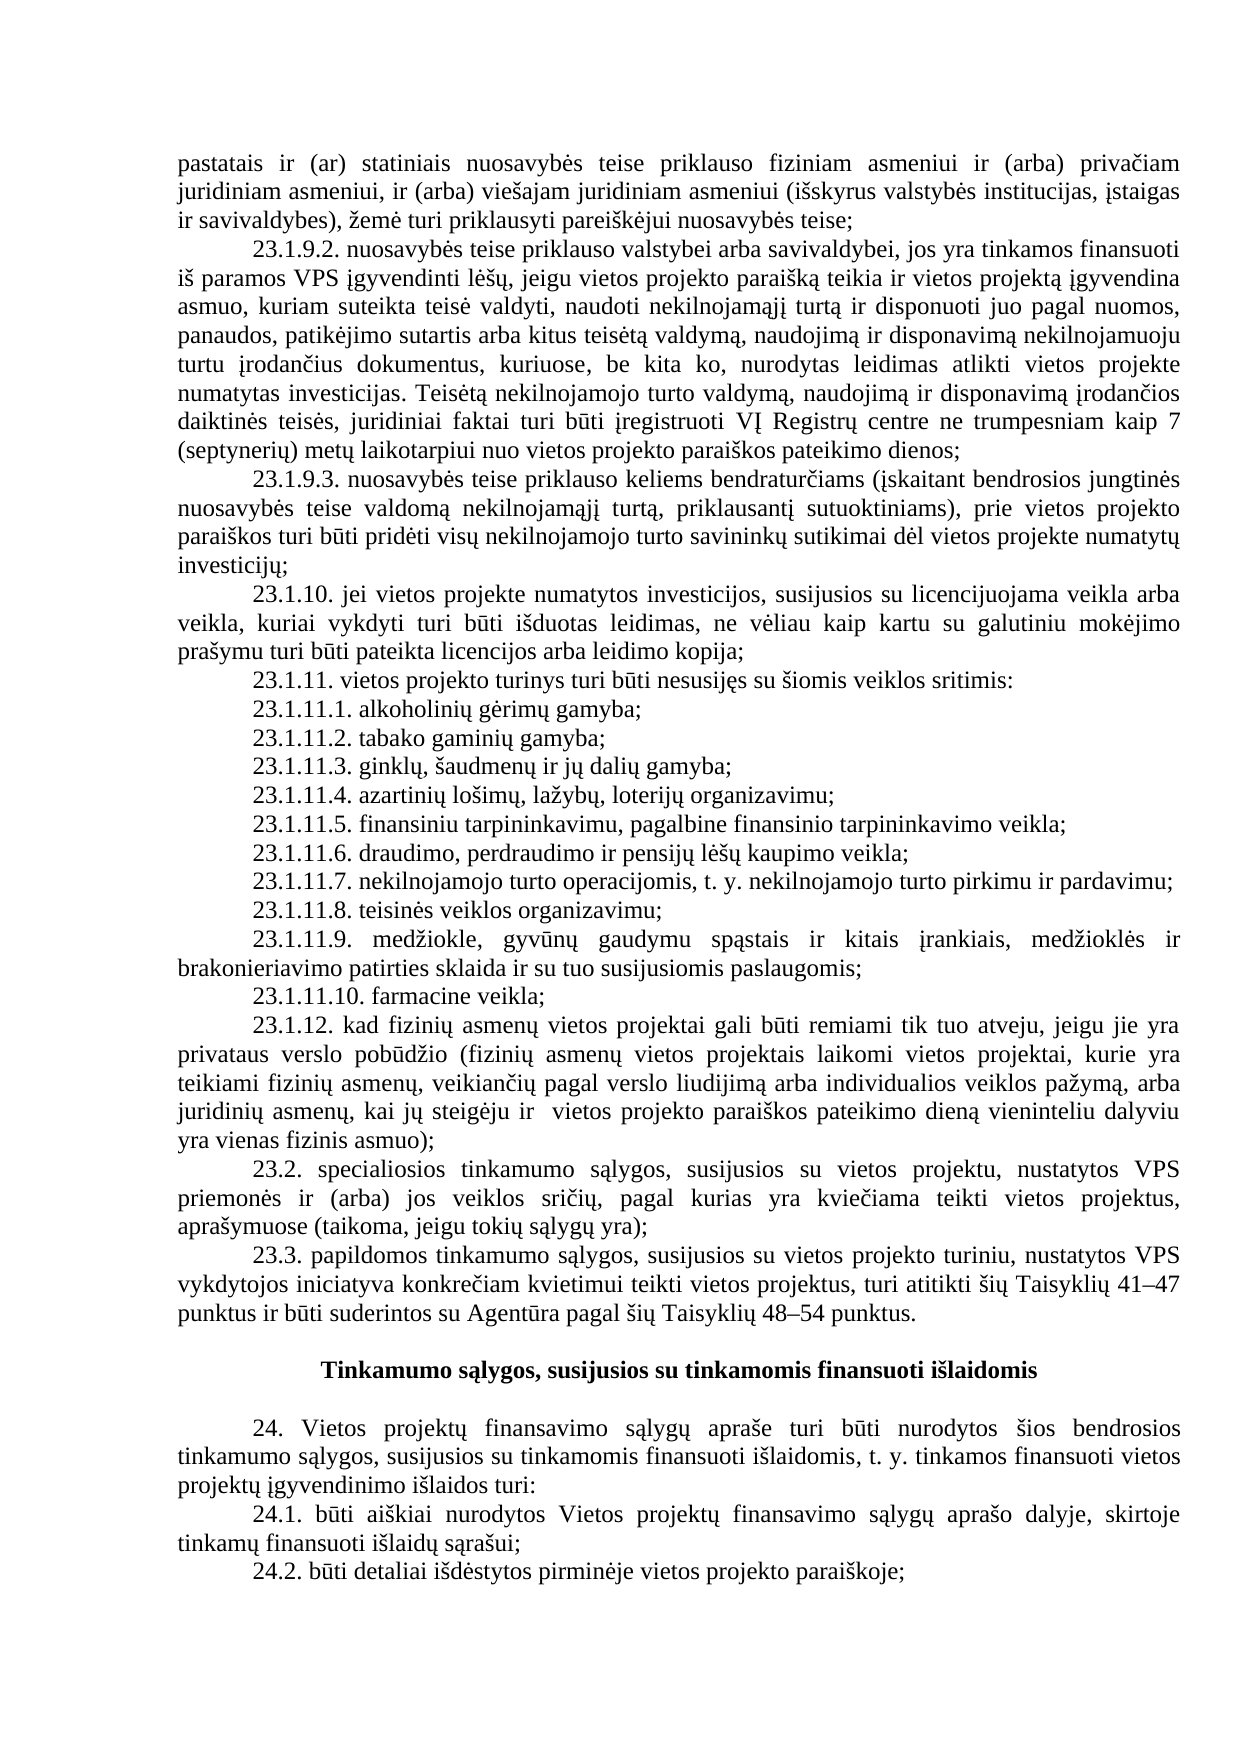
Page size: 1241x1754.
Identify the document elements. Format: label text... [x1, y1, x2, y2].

text 23.1.9.2. nuosavybės teise priklauso valstybei arba savivaldybei, jos yra tinkamos finansuoti iš paramos VPS įgyvendinti lėšų, jeigu vietos projekto paraišką teikia ir vietos projektą įgyvendina asmuo, kuriam suteikta teisė valdyti, naudoti nekilnojamąjį turtą ir disponuoti juo pagal nuomos, panaudos, patikėjimo sutartis arba kitus teisėtą valdymą, naudojimą ir disponavimą nekilnojamuoju turtu įrodančius dokumentus, kuriuose, be kita ko, nurodytas leidimas atlikti vietos projekte numatytas investicijas. Teisėtą nekilnojamojo turto valdymą, naudojimą ir disponavimą įrodančios daiktinės teisės, juridiniai faktai turi būti įregistruoti VĮ Registrų centre ne trumpesniam kaip 7 (septynerių) metų laikotarpiui nuo vietos projekto paraiškos pateikimo dienos; [177, 234, 1181, 464]
text 23.1.11.8. teisinės veiklos organizavimu; [177, 895, 1181, 924]
text 23.1.11.6. draudimo, perdraudimo ir pensijų lėšų kaupimo veikla; [177, 838, 1181, 866]
text 23.1.11. vietos projekto turinys turi būti nesusijęs su šiomis veiklos sritimis: [177, 665, 1181, 694]
text 23.1.11.2. tabako gaminių gamyba; [177, 723, 1181, 751]
text 24.1. būti aiškiai nurodytos Vietos projektų finansavimo sąlygų aprašo dalyje, skirtoje tinkamų finansuoti išlaidų sąrašui; [177, 1499, 1181, 1556]
text 23.1.11.9. medžiokle, gyvūnų gaudymu spąstais ir kitais įrankiais, medžioklės ir brakonieriavimo patirties sklaida ir su tuo susijusiomis paslaugomis; [177, 924, 1181, 981]
text 23.1.11.1. alkoholinių gėrimų gamyba; [177, 694, 1181, 723]
text 23.1.12. kad fizinių asmenų vietos projektai gali būti remiami tik tuo atveju, jeigu jie yra privataus verslo pobūdžio (fizinių asmenų vietos projektais laikomi vietos projektai, kurie yra teikiami fizinių asmenų, veikiančių pagal verslo liudijimą arba individualios veiklos pažymą, arba juridinių asmenų, kai jų steigėju ir vietos projekto paraiškos pateikimo dieną vieninteliu dalyviu yra vienas fizinis asmuo); [177, 1010, 1181, 1154]
text Tinkamumo sąlygos, susijusios su tinkamomis finansuoti išlaidomis [177, 1355, 1181, 1384]
text 24. Vietos projektų finansavimo sąlygų apraše turi būti nurodytos šios bendrosios tinkamumo sąlygos, susijusios su tinkamomis finansuoti išlaidomis, t. y. tinkamos finansuoti vietos projektų įgyvendinimo išlaidos turi: [177, 1413, 1181, 1499]
text 23.3. papildomos tinkamumo sąlygos, susijusios su vietos projekto turiniu, nustatytos VPS vykdytojos iniciatyva konkrečiam kvietimui teikti vietos projektus, turi atitikti šių Taisyklių 41–47 punktus ir būti suderintos su Agentūra pagal šių Taisyklių 48–54 punktus. [177, 1240, 1181, 1326]
text 23.1.11.10. farmacine veikla; [177, 981, 1181, 1010]
text 23.1.9.3. nuosavybės teise priklauso keliems bendraturčiams (įskaitant bendrosios jungtinės nuosavybės teise valdomą nekilnojamąjį turtą, priklausantį sutuoktiniams), prie vietos projekto paraiškos turi būti pridėti visų nekilnojamojo turto savininkų sutikimai dėl vietos projekte numatytų investicijų; [177, 464, 1181, 579]
text 23.1.11.3. ginklų, šaudmenų ir jų dalių gamyba; [177, 751, 1181, 780]
text 23.1.10. jei vietos projekte numatytos investicijos, susijusios su licencijuojama veikla arba veikla, kuriai vykdyti turi būti išduotas leidimas, ne vėliau kaip kartu su galutiniu mokėjimo prašymu turi būti pateikta licencijos arba leidimo kopija; [177, 579, 1181, 665]
text 23.1.11.5. finansiniu tarpininkavimu, pagalbine finansinio tarpininkavimo veikla; [177, 809, 1181, 838]
text 23.2. specialiosios tinkamumo sąlygos, susijusios su vietos projektu, nustatytos VPS priemonės ir (arba) jos veiklos sričių, pagal kurias yra kviečiama teikti vietos projektus, aprašymuose (taikoma, jeigu tokių sąlygų yra); [177, 1154, 1181, 1240]
text 23.1.11.4. azartinių lošimų, lažybų, loterijų organizavimu; [177, 780, 1181, 809]
text 23.1.11.7. nekilnojamojo turto operacijomis, t. y. nekilnojamojo turto pirkimu ir pardavimu; [177, 866, 1181, 895]
text 24.2. būti detaliai išdėstytos pirminėje vietos projekto paraiškoje; [177, 1556, 1181, 1585]
text pastatais ir (ar) statiniais nuosavybės teise priklauso fiziniam asmeniui ir (arba) privačiam juridiniam asmeniui, ir (arba) viešajam juridiniam asmeniui (išskyrus valstybės institucijas, įstaigas ir savivaldybes), žemė turi priklausyti pareiškėjui nuosavybės teise; [177, 148, 1181, 234]
